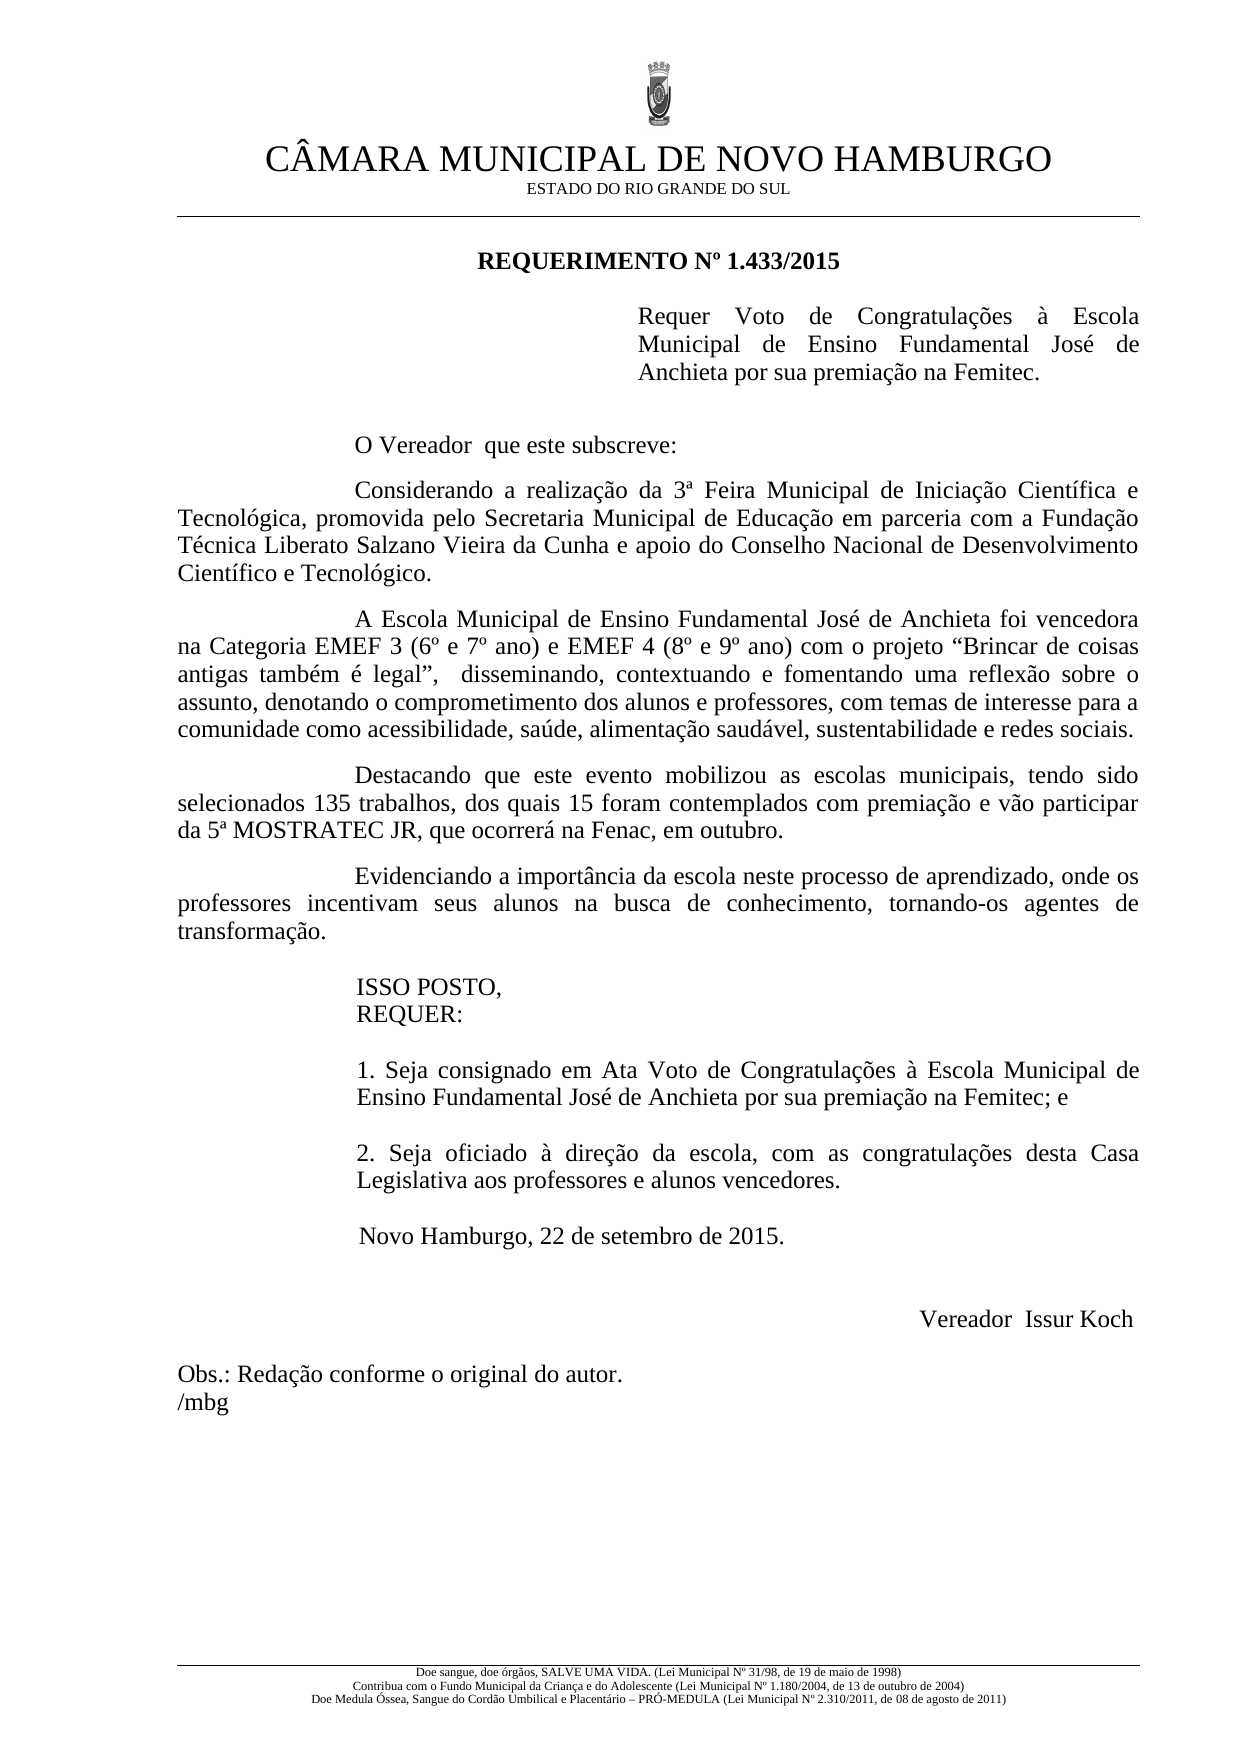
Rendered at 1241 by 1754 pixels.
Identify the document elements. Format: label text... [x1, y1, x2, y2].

text Requer Voto de Congratulações à Escola Municipal de Ensino Fundamental José de Anchieta por sua premiação na Femitec. [638, 302, 1140, 385]
text REQUER: [177, 1000, 1140, 1028]
text O Vereador que este subscreve: [177, 431, 1140, 458]
text REQUERIMENTO Nº 1.433/2015 [177, 247, 1140, 274]
text Vereador Issur Koch [177, 1305, 1140, 1333]
text Destacando que este evento mobilizou as escolas municipais, tendo sido selecionados 135 trabalhos, dos quais 15 foram contemplados com premiação e vão participar da 5ª MOSTRATEC JR, que ocorrerá na Fenac, em outubro. [177, 761, 1140, 844]
text Obs.: Redação conforme o original do autor. [177, 1361, 1140, 1388]
list 2. Seja oficiado à direção da escola, com as congratulações desta Casa Legislativa aos professores e alunos vencedores. [356, 1139, 1140, 1194]
text ISSO POSTO, [177, 973, 1140, 1000]
text 1. Seja consignado em Ata Voto de Congratulações à Escola Municipal de Ensino Fundamental José de Anchieta por sua premiação na Femitec; e [356, 1056, 1140, 1111]
list Novo Hamburgo, 22 de setembro de 2015. [177, 1222, 1140, 1250]
text Evidenciando a importância da escola neste processo de aprendizado, onde os professores incentivam seus alunos na busca de conhecimento, tornando-os agentes de transformação. [177, 862, 1140, 945]
text /mbg [177, 1388, 1140, 1416]
text Considerando a realização da 3ª Feira Municipal de Iniciação Científica e Tecnológica, promovida pelo Secretaria Municipal de Educação em parceria com a Fundação Técnica Liberato Salzano Vieira da Cunha e apoio do Conselho Nacional de Desenvolvimento Científico e Tecnológico. [177, 476, 1140, 587]
text A Escola Municipal de Ensino Fundamental José de Anchieta foi vencedora na Categoria EMEF 3 (6º e 7º ano) e EMEF 4 (8º e 9º ano) com o projeto “Brincar de coisas antigas também é legal”, disseminando, contextuando e fomentando uma reflexão sobre o assunto, denotando o comprometimento dos alunos e professores, com temas de interesse para a comunidade como acessibilidade, saúde, alimentação saudável, sustentabilidade e redes sociais. [177, 605, 1140, 743]
